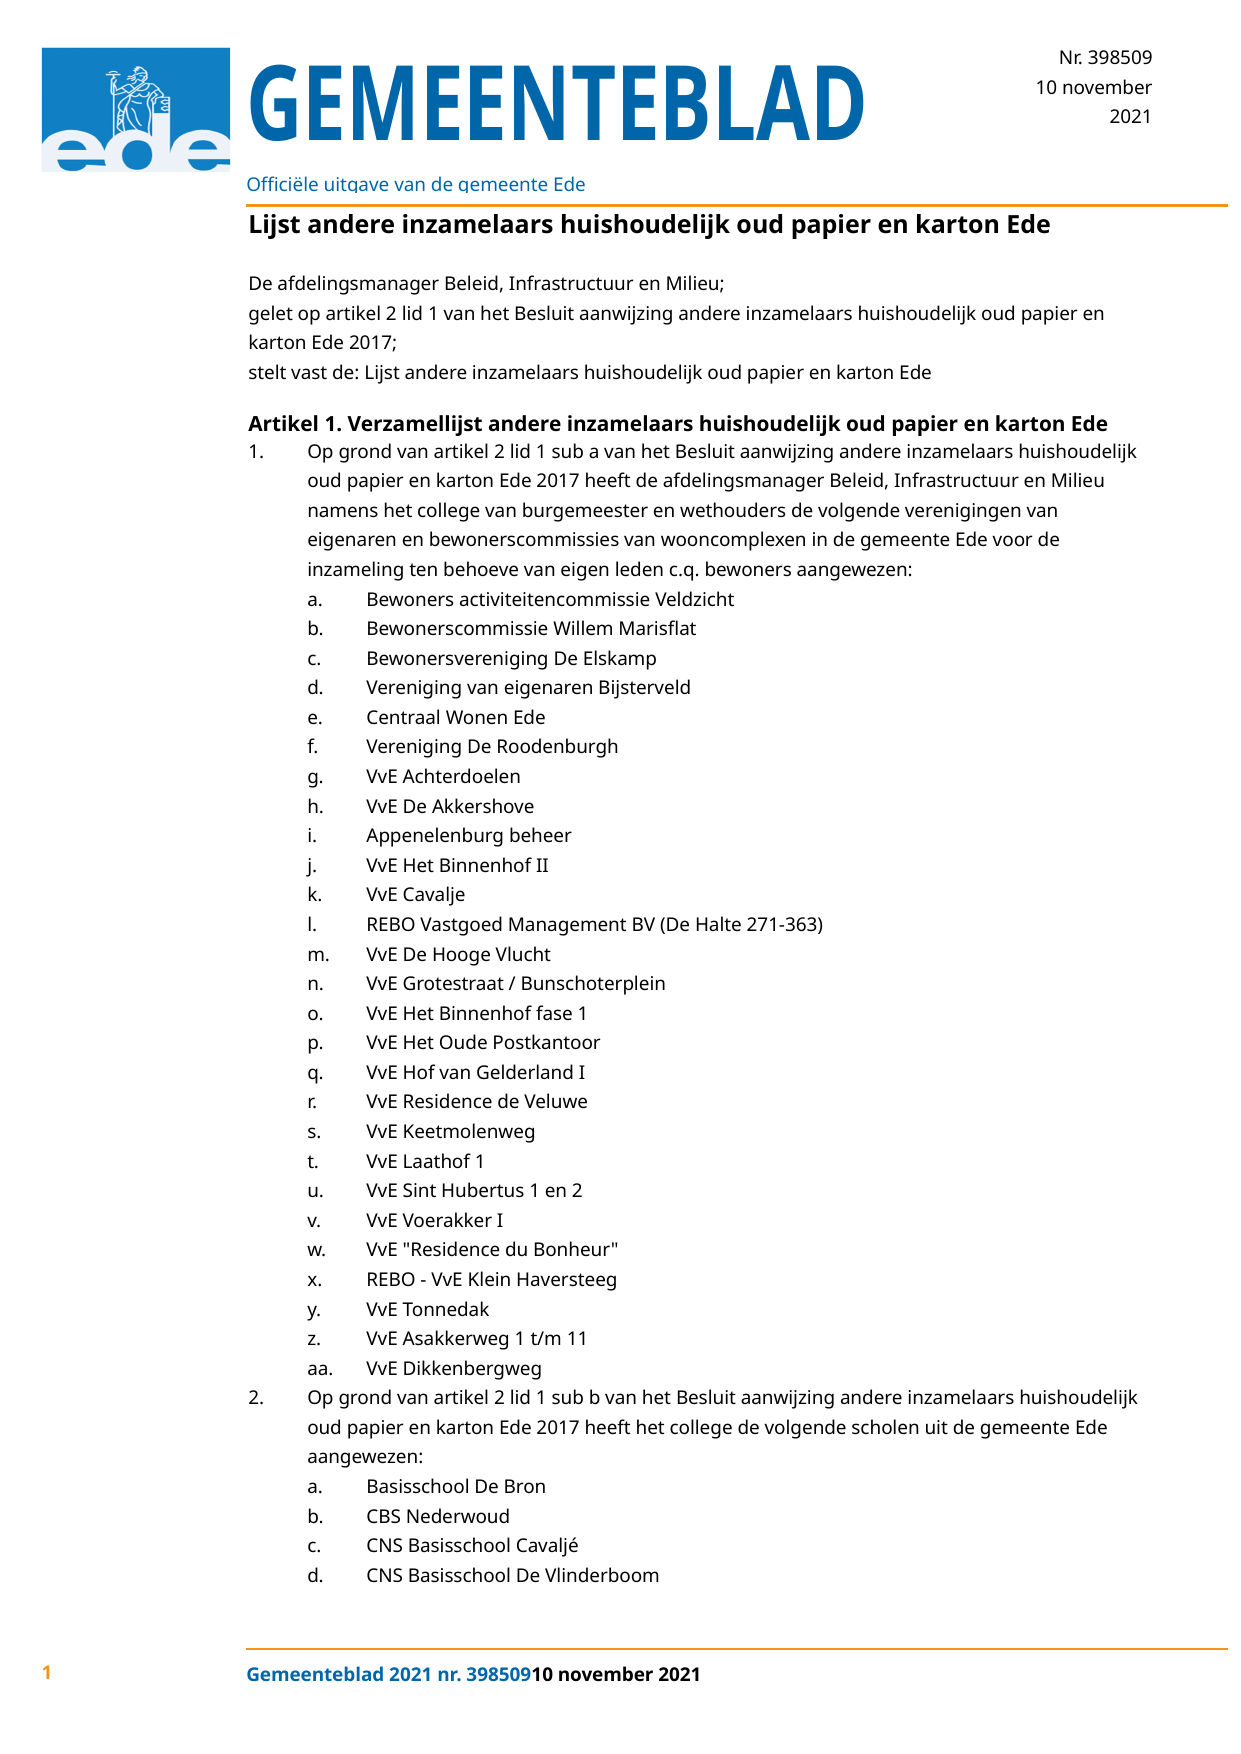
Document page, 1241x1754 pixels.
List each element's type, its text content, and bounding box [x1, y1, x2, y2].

list Appenelenburg beheer [307, 822, 1152, 848]
list Vereniging De Roodenburgh [307, 734, 1152, 759]
list VvE Cavalje [307, 882, 1152, 907]
list VvE Laathof 1 [307, 1148, 1152, 1174]
list Op grond van artikel 2 lid 1 sub b van het Besluit aanwijzing andere inzamelaars huishoudelijk oud papier en karton Ede 2017 heeft het college de volgende scholen uit de gemeente Ede aangewezen: [248, 1384, 1152, 1469]
list Bewonersvereniging De Elskamp [307, 645, 1152, 671]
list Bewoners activiteitencommissie Veldzicht [307, 586, 1152, 612]
list Op grond van artikel 2 lid 1 sub a van het Besluit aanwijzing andere inzamelaars huishoudelijk oud papier en karton Ede 2017 heeft de afdelingsmanager Beleid, Infrastructuur en Milieu namens het college van burgemeester en wethouders de volgende verenigingen van eigenaren en bewonerscommissies van wooncomplexen in de gemeente Ede voor de inzameling ten behoeve van eigen leden c.q. bewoners aangewezen: [248, 438, 1152, 582]
list VvE Asakkerweg 1 t/m 11 [307, 1325, 1152, 1351]
list REBO - VvE Klein Haversteeg [307, 1266, 1152, 1292]
list VvE Tonnedak [307, 1296, 1152, 1322]
list VvE Sint Hubertus 1 en 2 [307, 1177, 1152, 1203]
list VvE De Hooge Vlucht [307, 941, 1152, 967]
list VvE Keetmolenweg [307, 1118, 1152, 1144]
list Centraal Wonen Ede [307, 704, 1152, 730]
picture [41, 47, 231, 172]
list Bewonerscommissie Willem Marisflat [307, 615, 1152, 641]
text stelt vast de: Lijst andere inzamelaars huishoudelijk oud papier en karton Ede [248, 359, 1152, 385]
list VvE Hof van Gelderland I [307, 1059, 1152, 1085]
list VvE Grotestraat / Bunschoterplein [307, 970, 1152, 996]
list CNS Basisschool Cavaljé [307, 1532, 1152, 1558]
list VvE Dikkenbergweg [307, 1355, 1152, 1381]
list VvE Voerakker I [307, 1207, 1152, 1233]
list VvE Achterdoelen [307, 763, 1152, 789]
list Basisschool De Bron [307, 1473, 1152, 1499]
list CBS Nederwoud [307, 1503, 1152, 1529]
list VvE De Akkershove [307, 793, 1152, 819]
list VvE Het Oude Postkantoor [307, 1029, 1152, 1055]
list VvE Residence de Veluwe [307, 1089, 1152, 1114]
list VvE Het Binnenhof II [307, 852, 1152, 878]
list CNS Basisschool De Vlinderboom [307, 1562, 1152, 1588]
list VvE "Residence du Bonheur" [307, 1237, 1152, 1262]
text gelet op artikel 2 lid 1 van het Besluit aanwijzing andere inzamelaars huishoudelijk oud papier en karton Ede 2017; [248, 300, 1152, 355]
text Lijst andere inzamelaars huishoudelijk oud papier en karton Ede [248, 207, 1152, 241]
text Artikel 1. Verzamellijst andere inzamelaars huishoudelijk oud papier en karton Ede [248, 409, 1152, 438]
list REBO Vastgoed Management BV (De Halte 271-363) [307, 911, 1152, 937]
list Vereniging van eigenaren Bijsterveld [307, 674, 1152, 700]
text De afdelingsmanager Beleid, Infrastructuur en Milieu; [248, 270, 1152, 296]
list VvE Het Binnenhof fase 1 [307, 1000, 1152, 1026]
